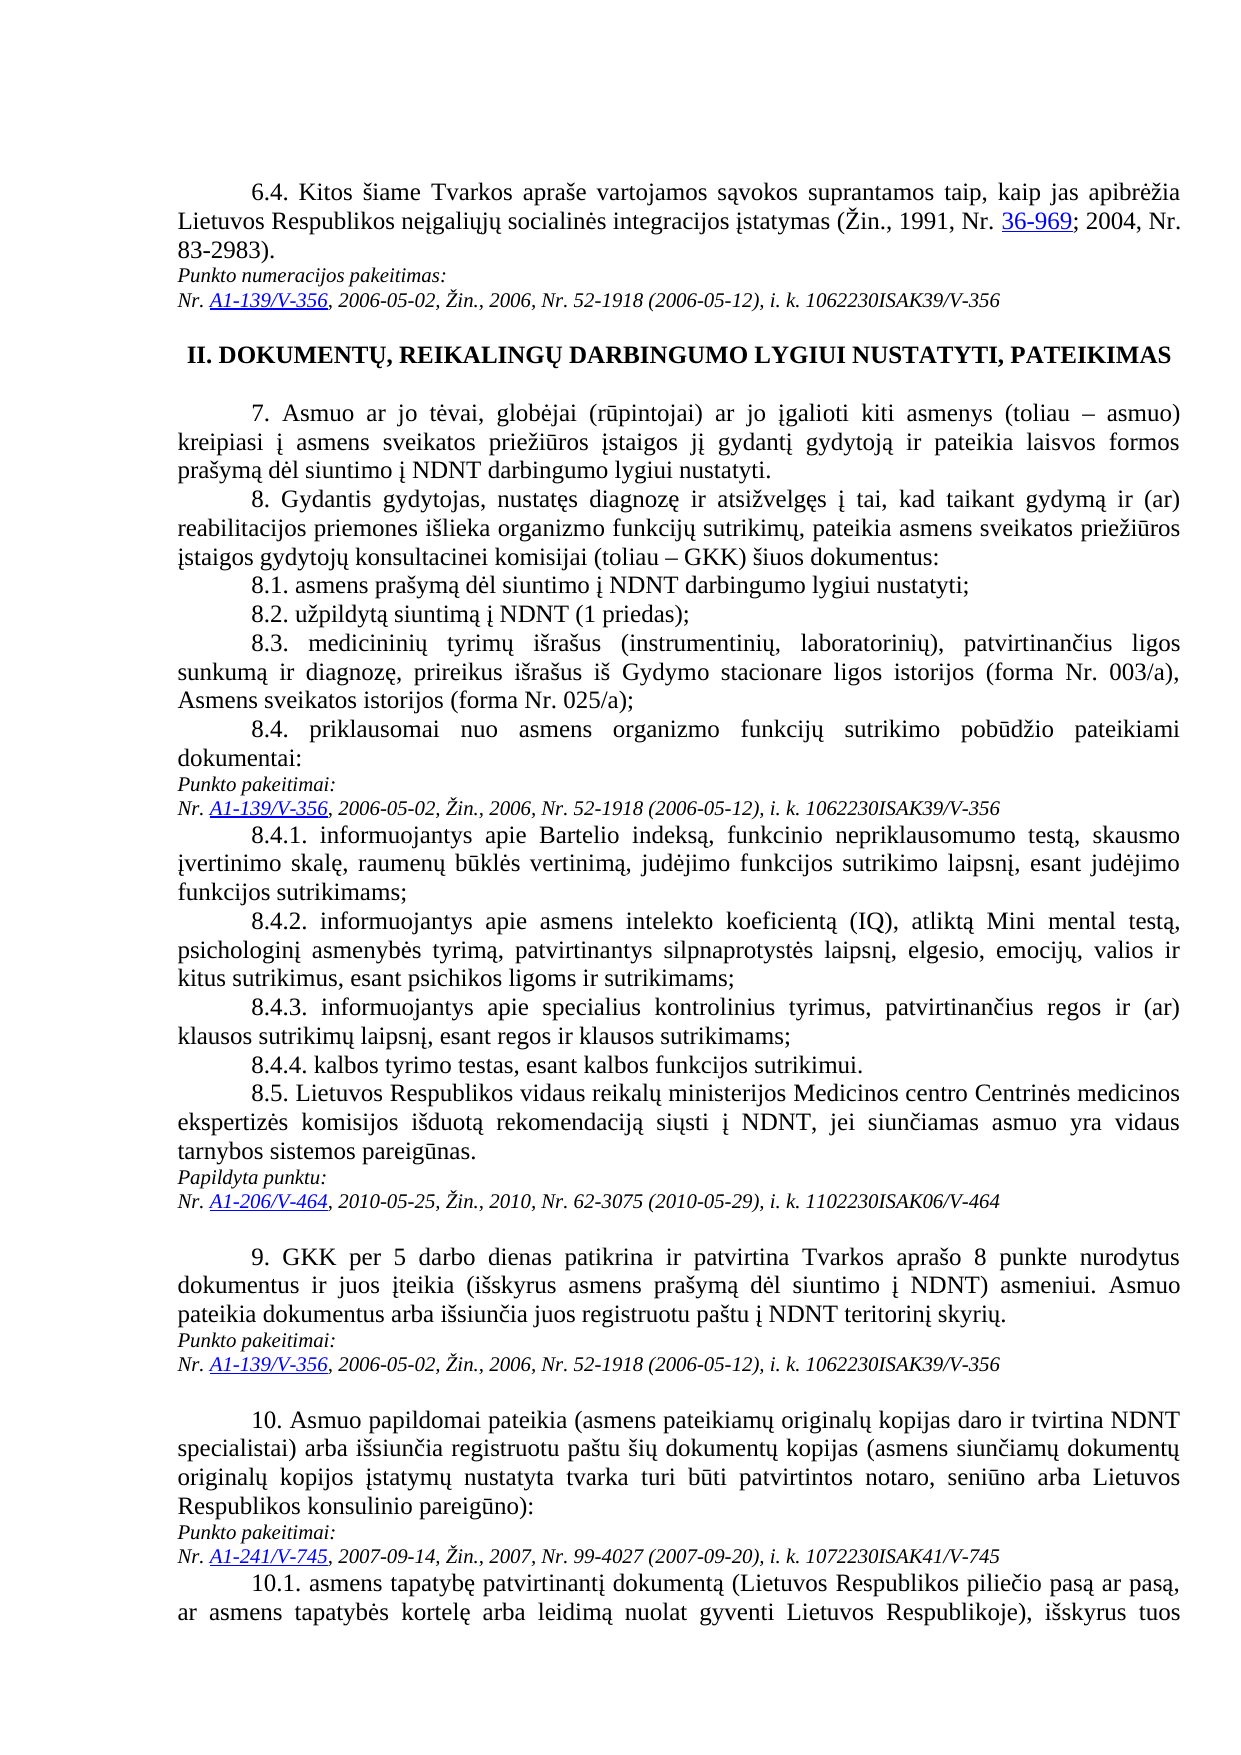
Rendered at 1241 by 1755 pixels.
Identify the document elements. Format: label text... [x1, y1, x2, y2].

text Punkto pakeitimai: [177, 772, 1181, 796]
text 8.5. Lietuvos Respublikos vidaus reikalų ministerijos Medicinos centro Centrinės medicinos ekspertizės komisijos išduotą rekomendaciją siųsti į NDNT, jei siunčiamas asmuo yra vidaus tarnybos sistemos pareigūnas. [177, 1078, 1181, 1165]
text 8.4.3. informuojantys apie specialius kontrolinius tyrimus, patvirtinančius regos ir (ar) klausos sutrikimų laipsnį, esant regos ir klausos sutrikimams; [177, 992, 1181, 1050]
text 8.2. užpildytą siuntimą į NDNT (1 priedas); [177, 599, 1181, 628]
text 10. Asmuo papildomai pateikia (asmens pateikiamų originalų kopijas daro ir tvirtina NDNT specialistai) arba išsiunčia registruotu paštu šių dokumentų kopijas (asmens siunčiamų dokumentų originalų kopijos įstatymų nustatyta tvarka turi būti patvirtintos notaro, seniūno arba Lietuvos Respublikos konsulinio pareigūno): [177, 1405, 1181, 1520]
text 8.4.2. informuojantys apie asmens intelekto koeficientą (IQ), atliktą Mini mental testą, psichologinį asmenybės tyrimą, patvirtinantys silpnaprotystės laipsnį, elgesio, emocijų, valios ir kitus sutrikimus, esant psichikos ligoms ir sutrikimams; [177, 906, 1181, 992]
text Punkto numeracijos pakeitimas: [177, 263, 1181, 287]
text 7. Asmuo ar jo tėvai, globėjai (rūpintojai) ar jo įgalioti kiti asmenys (toliau – asmuo) kreipiasi į asmens sveikatos priežiūros įstaigos jį gydantį gydytoją ir pateikia laisvos formos prašymą dėl siuntimo į NDNT darbingumo lygiui nustatyti. [177, 398, 1181, 484]
text Punkto pakeitimai: [177, 1520, 1181, 1544]
text 8.3. medicininių tyrimų išrašus (instrumentinių, laboratorinių), patvirtinančius ligos sunkumą ir diagnozę, prireikus išrašus iš Gydymo stacionare ligos istorijos (forma Nr. 003/a), Asmens sveikatos istorijos (forma Nr. 025/a); [177, 628, 1181, 714]
text Nr. A1-139/V-356, 2006-05-02, Žin., 2006, Nr. 52-1918 (2006-05-12), i. k. 1062230ISAK39/V-356 [177, 287, 1181, 312]
text 9. GKK per 5 darbo dienas patikrina ir patvirtina Tvarkos aprašo 8 punkte nurodytus dokumentus ir juos įteikia (išskyrus asmens prašymą dėl siuntimo į NDNT) asmeniui. Asmuo pateikia dokumentus arba išsiunčia juos registruotu paštu į NDNT teritorinį skyrių. [177, 1242, 1181, 1328]
text Nr. A1-206/V-464, 2010-05-25, Žin., 2010, Nr. 62-3075 (2010-05-29), i. k. 1102230ISAK06/V-464 [177, 1189, 1181, 1213]
text Papildyta punktu: [177, 1165, 1181, 1189]
text 8.1. asmens prašymą dėl siuntimo į NDNT darbingumo lygiui nustatyti; [177, 570, 1181, 599]
text 6.4. Kitos šiame Tvarkos apraše vartojamos sąvokos suprantamos taip, kaip jas apibrėžia Lietuvos Respublikos neįgaliųjų socialinės integracijos įstatymas (Žin., 1991, Nr. 36-969; 2004, Nr. 83-2983). [177, 177, 1181, 263]
text Punkto pakeitimai: [177, 1328, 1181, 1352]
text 8.4.1. informuojantys apie Bartelio indeksą, funkcinio nepriklausomumo testą, skausmo įvertinimo skalę, raumenų būklės vertinimą, judėjimo funkcijos sutrikimo laipsnį, esant judėjimo funkcijos sutrikimams; [177, 820, 1181, 906]
text 8.4.4. kalbos tyrimo testas, esant kalbos funkcijos sutrikimui. [177, 1050, 1181, 1078]
text Nr. A1-241/V-745, 2007-09-14, Žin., 2007, Nr. 99-4027 (2007-09-20), i. k. 1072230ISAK41/V-745 [177, 1544, 1181, 1568]
text 8. Gydantis gydytojas, nustatęs diagnozę ir atsižvelgęs į tai, kad taikant gydymą ir (ar) reabilitacijos priemones išlieka organizmo funkcijų sutrikimų, pateikia asmens sveikatos priežiūros įstaigos gydytojų konsultacinei komisijai (toliau – GKK) šiuos dokumentus: [177, 484, 1181, 570]
text 8.4. priklausomai nuo asmens organizmo funkcijų sutrikimo pobūdžio pateikiami dokumentai: [177, 714, 1181, 772]
text Nr. A1-139/V-356, 2006-05-02, Žin., 2006, Nr. 52-1918 (2006-05-12), i. k. 1062230ISAK39/V-356 [177, 796, 1181, 820]
text II. DOKUMENTŲ, REIKALINGŲ DARBINGUMO LYGIUI NUSTATYTI, PATEIKIMAS [177, 340, 1181, 369]
text Nr. A1-139/V-356, 2006-05-02, Žin., 2006, Nr. 52-1918 (2006-05-12), i. k. 1062230ISAK39/V-356 [177, 1352, 1181, 1376]
text 10.1. asmens tapatybę patvirtinantį dokumentą (Lietuvos Respublikos piliečio pasą ar pasą, ar asmens tapatybės kortelę arba leidimą nuolat gyventi Lietuvos Respublikoje), išskyrus tuos [177, 1568, 1181, 1625]
